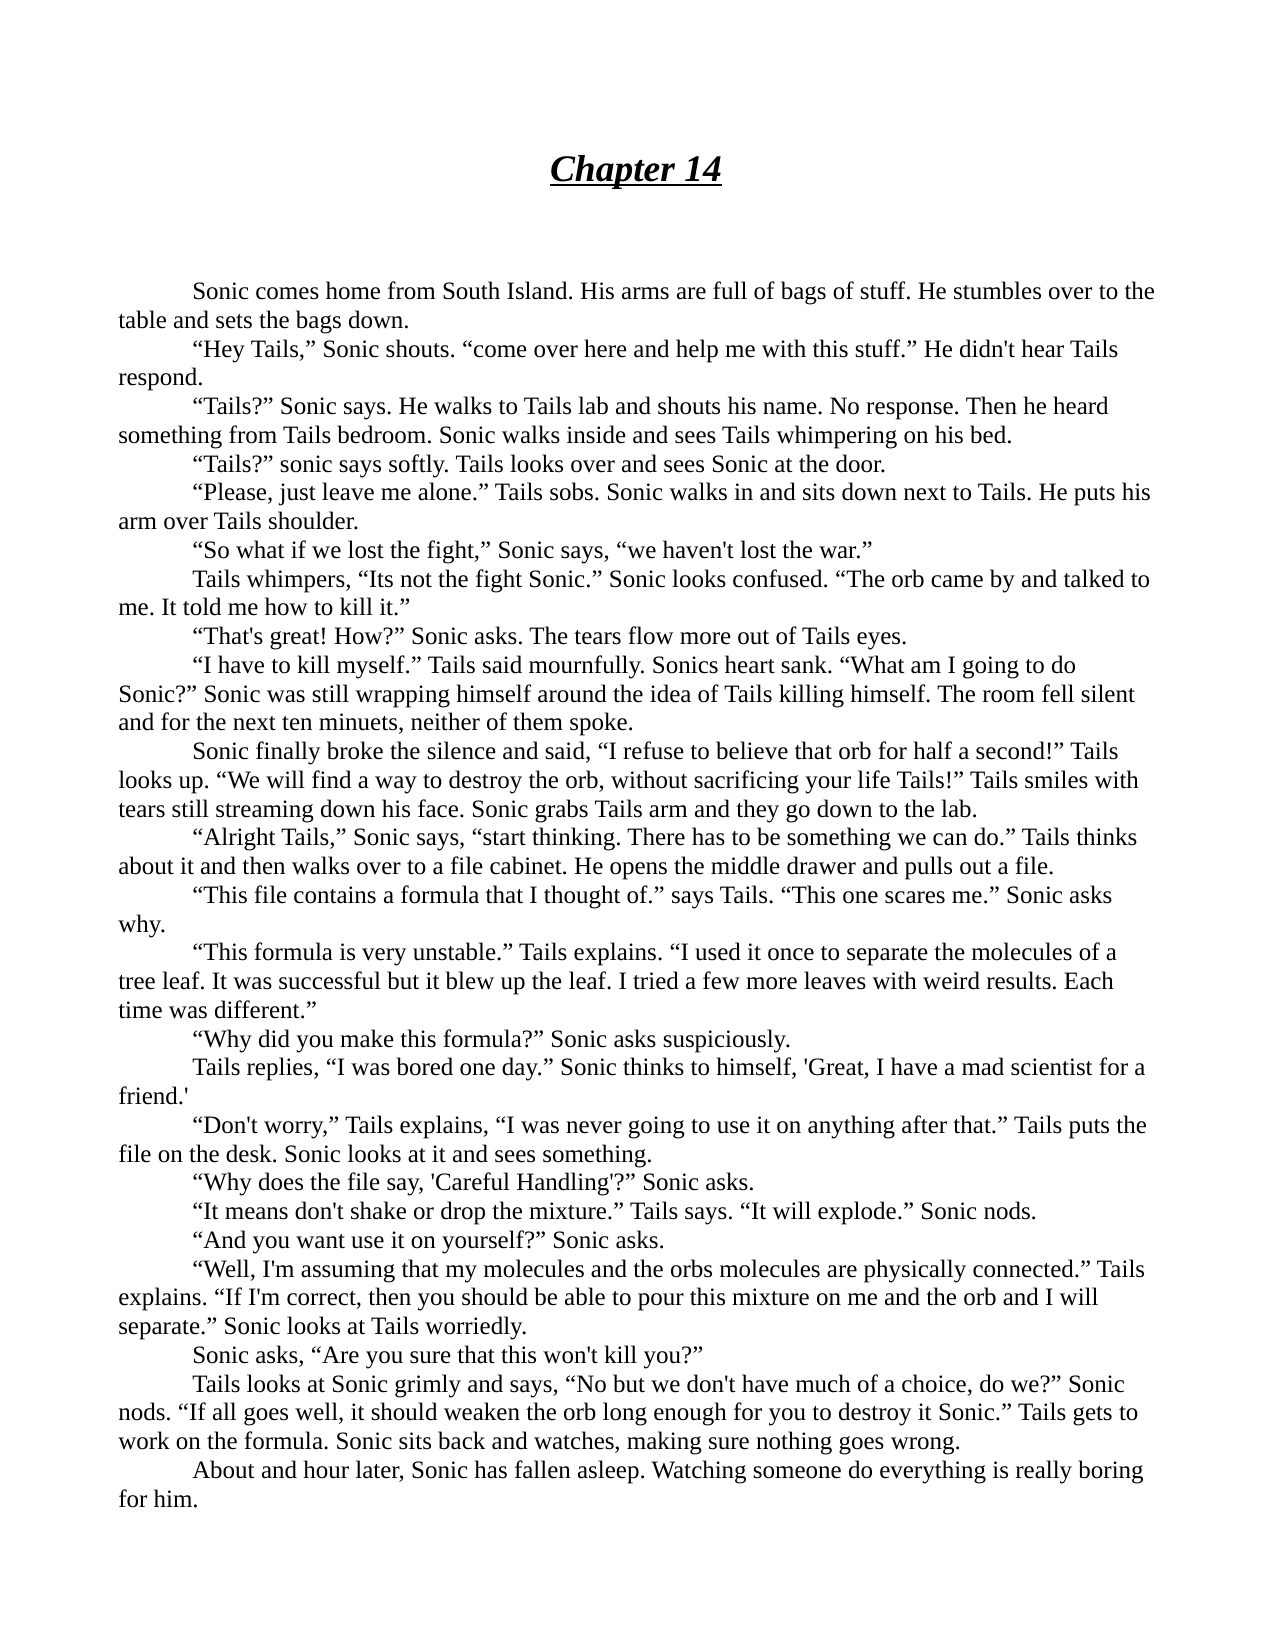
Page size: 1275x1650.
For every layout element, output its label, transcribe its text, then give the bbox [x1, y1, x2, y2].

text “Alright Tails,” Sonic says, “start thinking. There has to be something we can do.” Tails thinks about it and then walks over to a file cabinet. He opens the middle drawer and pulls out a file. [118, 822, 1157, 880]
text “This file contains a formula that I thought of.” says Tails. “This one scares me.” Sonic asks why. [118, 880, 1157, 937]
text “I have to kill myself.” Tails said mournfully. Sonics heart sank. “What am I going to do Sonic?” Sonic was still wrapping himself around the idea of Tails killing himself. The room fell silent and for the next ten minuets, neither of them spoke. [118, 650, 1157, 736]
text About and hour later, Sonic has fallen asleep. Watching someone do everything is really boring for him. [118, 1455, 1157, 1512]
text “This formula is very unstable.” Tails explains. “I used it once to separate the molecules of a tree leaf. It was successful but it blew up the leaf. I tried a few more leaves with weird results. Each time was different.” [118, 937, 1157, 1024]
text “Tails?” sonic says softly. Tails looks over and sees Sonic at the door. [118, 449, 1157, 477]
text “Hey Tails,” Sonic shouts. “come over here and help me with this stuff.” He didn't hear Tails respond. [118, 334, 1157, 391]
text “And you want use it on yourself?” Sonic asks. [118, 1225, 1157, 1254]
text Tails replies, “I was bored one day.” Sonic thinks to himself, 'Great, I have a mad scientist for a friend.' [118, 1052, 1157, 1110]
text Chapter 14 [118, 147, 1157, 190]
text Sonic finally broke the silence and said, “I refuse to believe that orb for half a second!” Tails looks up. “We will find a way to destroy the orb, without sacrificing your life Tails!” Tails smiles with tears still streaming down his face. Sonic grabs Tails arm and they go down to the lab. [118, 736, 1157, 822]
text “Please, just leave me alone.” Tails sobs. Sonic walks in and sits down next to Tails. He puts his arm over Tails shoulder. [118, 477, 1157, 535]
text “Why does the file say, 'Careful Handling'?” Sonic asks. [118, 1167, 1157, 1196]
text “Why did you make this formula?” Sonic asks suspiciously. [118, 1024, 1157, 1052]
text Sonic asks, “Are you sure that this won't kill you?” [118, 1340, 1157, 1369]
text “Well, I'm assuming that my molecules and the orbs molecules are physically connected.” Tails explains. “If I'm correct, then you should be able to pour this mixture on me and the orb and I will separate.” Sonic looks at Tails worriedly. [118, 1254, 1157, 1340]
text “It means don't shake or drop the mixture.” Tails says. “It will explode.” Sonic nods. [118, 1196, 1157, 1225]
text “So what if we lost the fight,” Sonic says, “we haven't lost the war.” [118, 535, 1157, 564]
text “Tails?” Sonic says. He walks to Tails lab and shouts his name. No response. Then he heard something from Tails bedroom. Sonic walks inside and sees Tails whimpering on his bed. [118, 391, 1157, 449]
text Tails whimpers, “Its not the fight Sonic.” Sonic looks confused. “The orb came by and talked to me. It told me how to kill it.” “That's great! How?” Sonic asks. The tears flow more out of Tails eyes. [118, 564, 1157, 650]
text Sonic comes home from South Island. His arms are full of bags of stuff. He stumbles over to the table and sets the bags down. [118, 276, 1157, 334]
text Tails looks at Sonic grimly and says, “No but we don't have much of a choice, do we?” Sonic nods. “If all goes well, it should weaken the orb long enough for you to destroy it Sonic.” Tails gets to work on the formula. Sonic sits back and watches, making sure nothing goes wrong. [118, 1369, 1157, 1455]
text “Don't worry,” Tails explains, “I was never going to use it on anything after that.” Tails puts the file on the desk. Sonic looks at it and sees something. [118, 1110, 1157, 1167]
